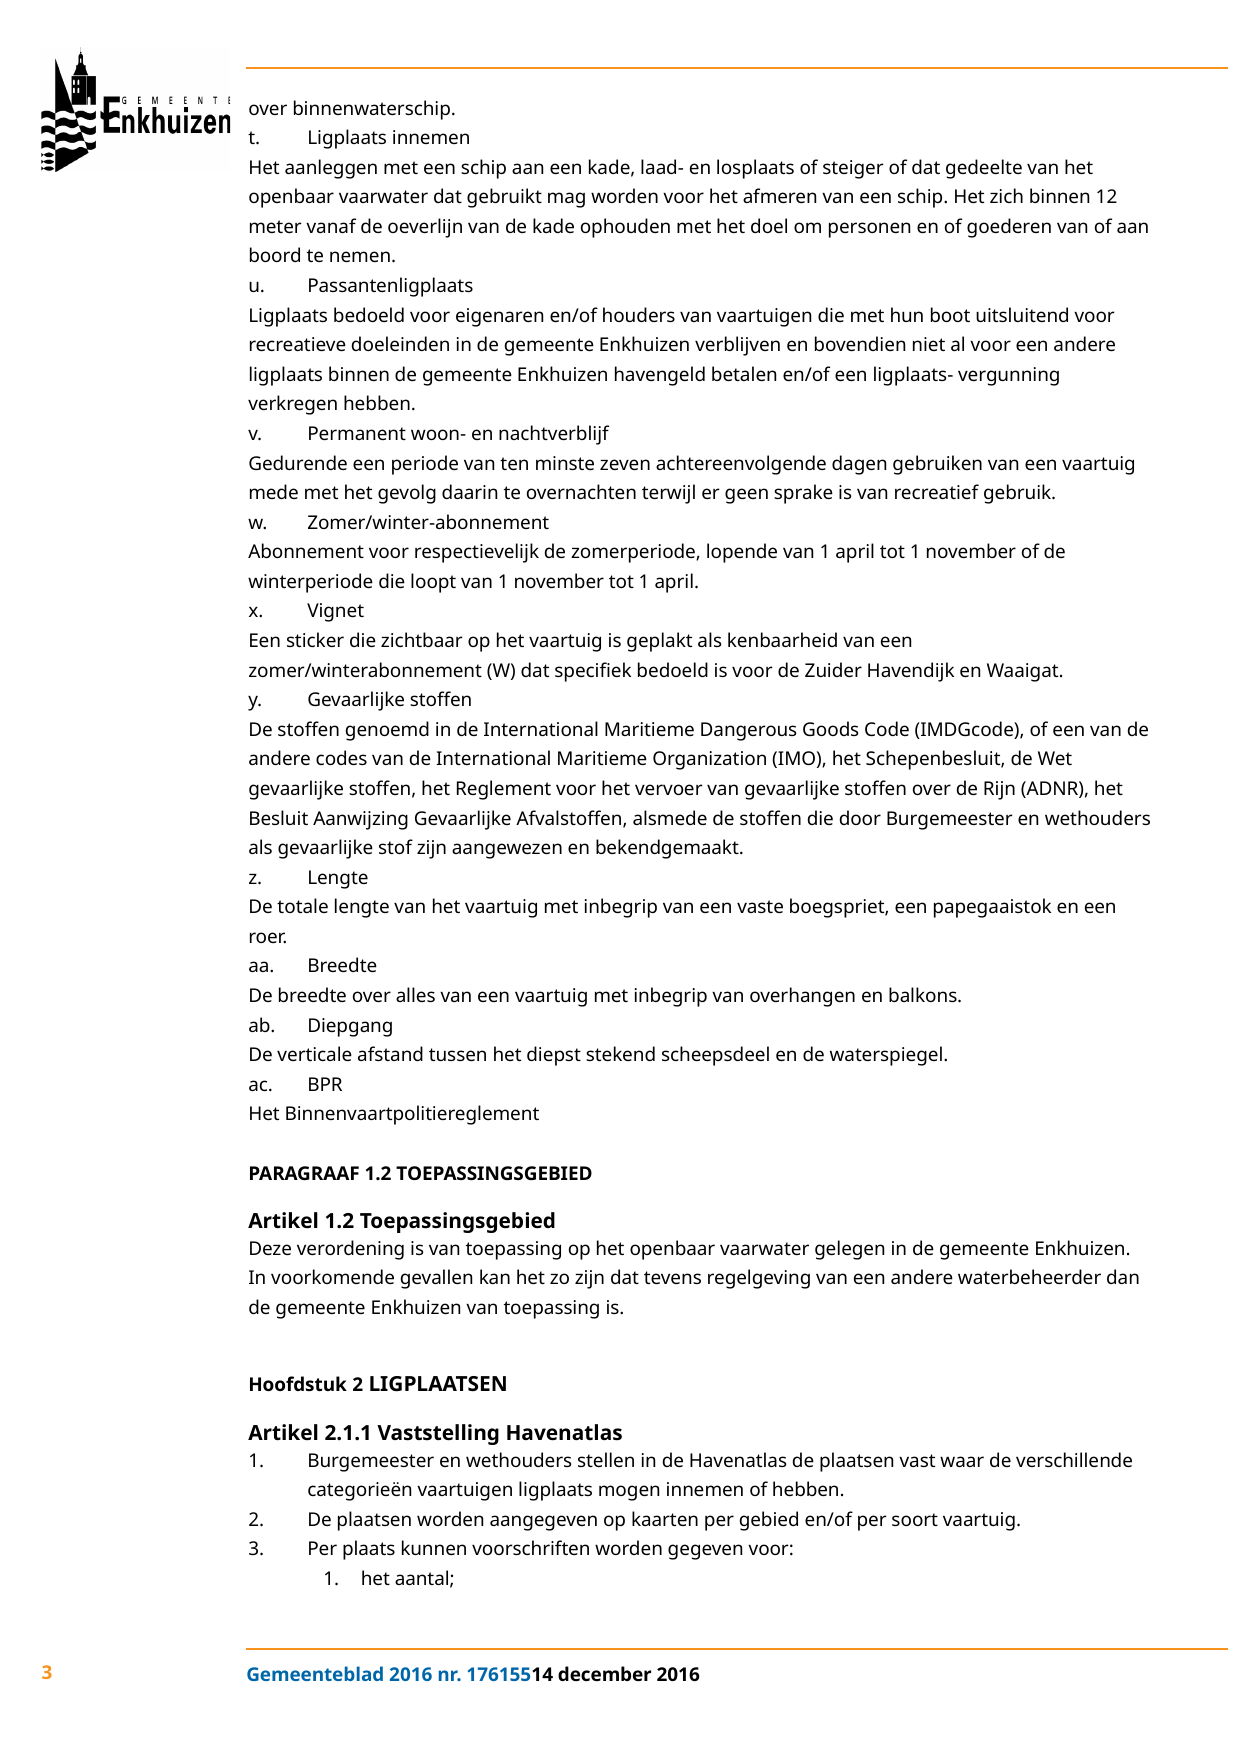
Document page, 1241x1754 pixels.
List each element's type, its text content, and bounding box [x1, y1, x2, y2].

text De stoffen genoemd in de International Maritieme Dangerous Goods Code (IMDGcode), of een van de andere codes van de International Maritieme Organization (IMO), het Schepenbesluit, de Wet gevaarlijke stoffen, het Reglement voor het vervoer van gevaarlijke stoffen over de Rijn (ADNR), het Besluit Aanwijzing Gevaarlijke Afvalstoffen, alsmede de stoffen die door Burgemeester en wethouders als gevaarlijke stof zijn aangewezen en bekendgemaakt. [248, 716, 1152, 860]
text Artikel 2.1.1 Vaststelling Havenatlas [248, 1418, 1152, 1447]
list Lengte [248, 864, 1152, 890]
list Vignet [248, 598, 1152, 623]
text De totale lengte van het vaartuig met inbegrip van een vaste boegspriet, een papegaaistok en een roer. [248, 893, 1152, 949]
list Burgemeester en wethouders stellen in de Havenatlas de plaatsen vast waar de verschillende categorieën vaartuigen ligplaats mogen innemen of hebben. [248, 1447, 1152, 1502]
list BPR [248, 1071, 1152, 1097]
list Diepgang [248, 1012, 1152, 1038]
text Deze verordening is van toepassing op het openbaar vaarwater gelegen in de gemeente Enkhuizen. In voorkomende gevallen kan het zo zijn dat tevens regelgeving van een andere waterbeheerder dan de gemeente Enkhuizen van toepassing is. [248, 1235, 1152, 1320]
text Ligplaats bedoeld voor eigenaren en/of houders van vaartuigen die met hun boot uitsluitend voor recreatieve doeleinden in de gemeente Enkhuizen verblijven en bovendien niet al voor een andere ligplaats binnen de gemeente Enkhuizen havengeld betalen en/of een ligplaats- vergunning verkregen hebben. [248, 302, 1152, 416]
list Gevaarlijke stoffen [248, 686, 1152, 712]
list Permanent woon- en nachtverblijf [248, 420, 1152, 446]
text Het Binnenvaartpolitiereglement [248, 1101, 1152, 1126]
text Hoofdstuk 2 LIGPLAATSEN [248, 1369, 1152, 1398]
text Gedurende een periode van ten minste zeven achtereenvolgende dagen gebruiken van een vaartuig mede met het gevolg daarin te overnachten terwijl er geen sprake is van recreatief gebruik. [248, 450, 1152, 505]
list Breedte [248, 953, 1152, 978]
text PARAGRAAF 1.2 TOEPASSINGSGEBIED [248, 1160, 1152, 1186]
text De verticale afstand tussen het diepst stekend scheepsdeel en de waterspiegel. [248, 1041, 1152, 1067]
list De plaatsen worden aangegeven op kaarten per gebied en/of per soort vaartuig. [248, 1506, 1152, 1532]
list Per plaats kunnen voorschriften worden gegeven voor: [248, 1536, 1152, 1561]
text Het aanleggen met een schip aan een kade, laad- en losplaats of steiger of dat gedeelte van het openbaar vaarwater dat gebruikt mag worden voor het afmeren van een schip. Het zich binnen 12 meter vanaf de oeverlijn van de kade ophouden met het doel om personen en of goederen van of aan boord te nemen. [248, 154, 1152, 268]
text Artikel 1.2 Toepassingsgebied [248, 1206, 1152, 1235]
list Zomer/winter-abonnement [248, 509, 1152, 535]
picture [41, 47, 231, 172]
text De breedte over alles van een vaartuig met inbegrip van overhangen en balkons. [248, 982, 1152, 1008]
list Ligplaats innemen [248, 124, 1152, 150]
text over binnenwaterschip. [248, 95, 1152, 121]
list Passantenligplaats [248, 272, 1152, 298]
list het aantal; [323, 1565, 1152, 1591]
text Abonnement voor respectievelijk de zomerperiode, lopende van 1 april tot 1 november of de winterperiode die loopt van 1 november tot 1 april. [248, 538, 1152, 594]
text Een sticker die zichtbaar op het vaartuig is geplakt als kenbaarheid van een zomer/winterabonnement (W) dat specifiek bedoeld is voor de Zuider Havendijk en Waaigat. [248, 627, 1152, 683]
